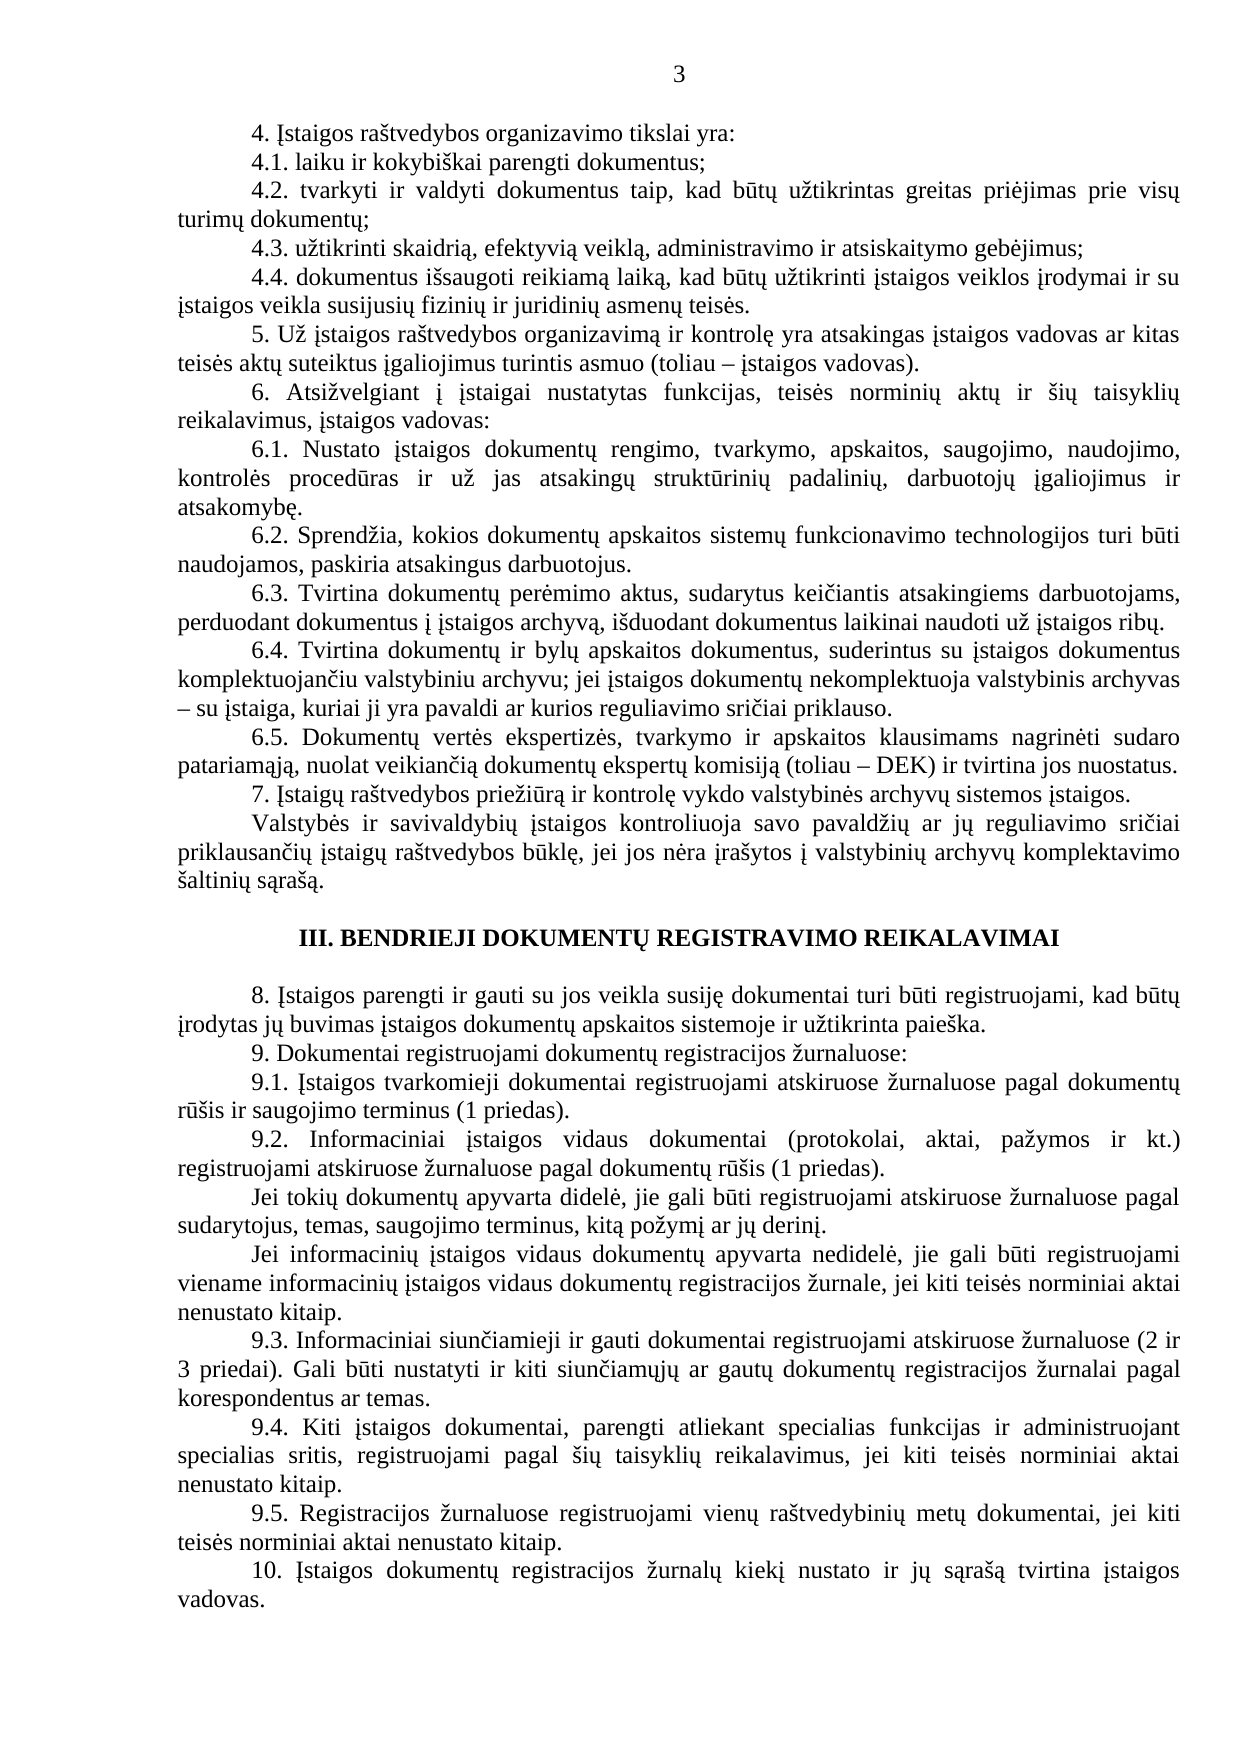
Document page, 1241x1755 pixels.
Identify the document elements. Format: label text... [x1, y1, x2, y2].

text III. BENDRIEJI DOKUMENTŲ REGISTRAVIMO REIKALAVIMAI [177, 923, 1181, 952]
text Jei informacinių įstaigos vidaus dokumentų apyvarta nedidelė, jie gali būti registruojami viename informacinių įstaigos vidaus dokumentų registracijos žurnale, jei kiti teisės norminiai aktai nenustato kitaip. [177, 1239, 1181, 1326]
text 9.1. Įstaigos tvarkomieji dokumentai registruojami atskiruose žurnaluose pagal dokumentų rūšis ir saugojimo terminus (1 priedas). [177, 1067, 1181, 1124]
text 4.4. dokumentus išsaugoti reikiamą laiką, kad būtų užtikrinti įstaigos veiklos įrodymai ir su įstaigos veikla susijusių fizinių ir juridinių asmenų teisės. [177, 262, 1181, 319]
text 9.4. Kiti įstaigos dokumentai, parengti atliekant specialias funkcijas ir administruojant specialias sritis, registruojami pagal šių taisyklių reikalavimus, jei kiti teisės norminiai aktai nenustato kitaip. [177, 1412, 1181, 1498]
text 5. Už įstaigos raštvedybos organizavimą ir kontrolę yra atsakingas įstaigos vadovas ar kitas teisės aktų suteiktus įgaliojimus turintis asmuo (toliau – įstaigos vadovas). [177, 319, 1181, 377]
text 9.5. Registracijos žurnaluose registruojami vienų raštvedybinių metų dokumentai, jei kiti teisės norminiai aktai nenustato kitaip. [177, 1498, 1181, 1556]
text 9.3. Informaciniai siunčiamieji ir gauti dokumentai registruojami atskiruose žurnaluose (2 ir 3 priedai). Gali būti nustatyti ir kiti siunčiamųjų ar gautų dokumentų registracijos žurnalai pagal korespondentus ar temas. [177, 1326, 1181, 1412]
text Jei tokių dokumentų apyvarta didelė, jie gali būti registruojami atskiruose žurnaluose pagal sudarytojus, temas, saugojimo terminus, kitą požymį ar jų derinį. [177, 1182, 1181, 1239]
text 6.3. Tvirtina dokumentų perėmimo aktus, sudarytus keičiantis atsakingiems darbuotojams, perduodant dokumentus į įstaigos archyvą, išduodant dokumentus laikinai naudoti už įstaigos ribų. [177, 578, 1181, 636]
text 6.4. Tvirtina dokumentų ir bylų apskaitos dokumentus, suderintus su įstaigos dokumentus komplektuojančiu valstybiniu archyvu; jei įstaigos dokumentų nekomplektuoja valstybinis archyvas – su įstaiga, kuriai ji yra pavaldi ar kurios reguliavimo sričiai priklauso. [177, 636, 1181, 722]
text 4.2. tvarkyti ir valdyti dokumentus taip, kad būtų užtikrintas greitas priėjimas prie visų turimų dokumentų; [177, 176, 1181, 233]
text 9.2. Informaciniai įstaigos vidaus dokumentai (protokolai, aktai, pažymos ir kt.) registruojami atskiruose žurnaluose pagal dokumentų rūšis (1 priedas). [177, 1124, 1181, 1182]
text 4. Įstaigos raštvedybos organizavimo tikslai yra: [177, 118, 1181, 147]
text 6.2. Sprendžia, kokios dokumentų apskaitos sistemų funkcionavimo technologijos turi būti naudojamos, paskiria atsakingus darbuotojus. [177, 521, 1181, 578]
text 6.5. Dokumentų vertės ekspertizės, tvarkymo ir apskaitos klausimams nagrinėti sudaro patariamąją, nuolat veikiančią dokumentų ekspertų komisiją (toliau – DEK) ir tvirtina jos nuostatus. [177, 722, 1181, 779]
text 9. Dokumentai registruojami dokumentų registracijos žurnaluose: [177, 1038, 1181, 1067]
text 4.3. užtikrinti skaidrią, efektyvią veiklą, administravimo ir atsiskaitymo gebėjimus; [177, 233, 1181, 262]
text 8. Įstaigos parengti ir gauti su jos veikla susiję dokumentai turi būti registruojami, kad būtų įrodytas jų buvimas įstaigos dokumentų apskaitos sistemoje ir užtikrinta paieška. [177, 981, 1181, 1038]
text 7. Įstaigų raštvedybos priežiūrą ir kontrolę vykdo valstybinės archyvų sistemos įstaigos. [177, 779, 1181, 808]
text 4.1. laiku ir kokybiškai parengti dokumentus; [177, 147, 1181, 176]
text 6.1. Nustato įstaigos dokumentų rengimo, tvarkymo, apskaitos, saugojimo, naudojimo, kontrolės procedūras ir už jas atsakingų struktūrinių padalinių, darbuotojų įgaliojimus ir atsakomybę. [177, 434, 1181, 521]
text 6. Atsižvelgiant į įstaigai nustatytas funkcijas, teisės norminių aktų ir šių taisyklių reikalavimus, įstaigos vadovas: [177, 377, 1181, 434]
text 10. Įstaigos dokumentų registracijos žurnalų kiekį nustato ir jų sąrašą tvirtina įstaigos vadovas. [177, 1556, 1181, 1613]
text Valstybės ir savivaldybių įstaigos kontroliuoja savo pavaldžių ar jų reguliavimo sričiai priklausančių įstaigų raštvedybos būklę, jei jos nėra įrašytos į valstybinių archyvų komplektavimo šaltinių sąrašą. [177, 808, 1181, 894]
